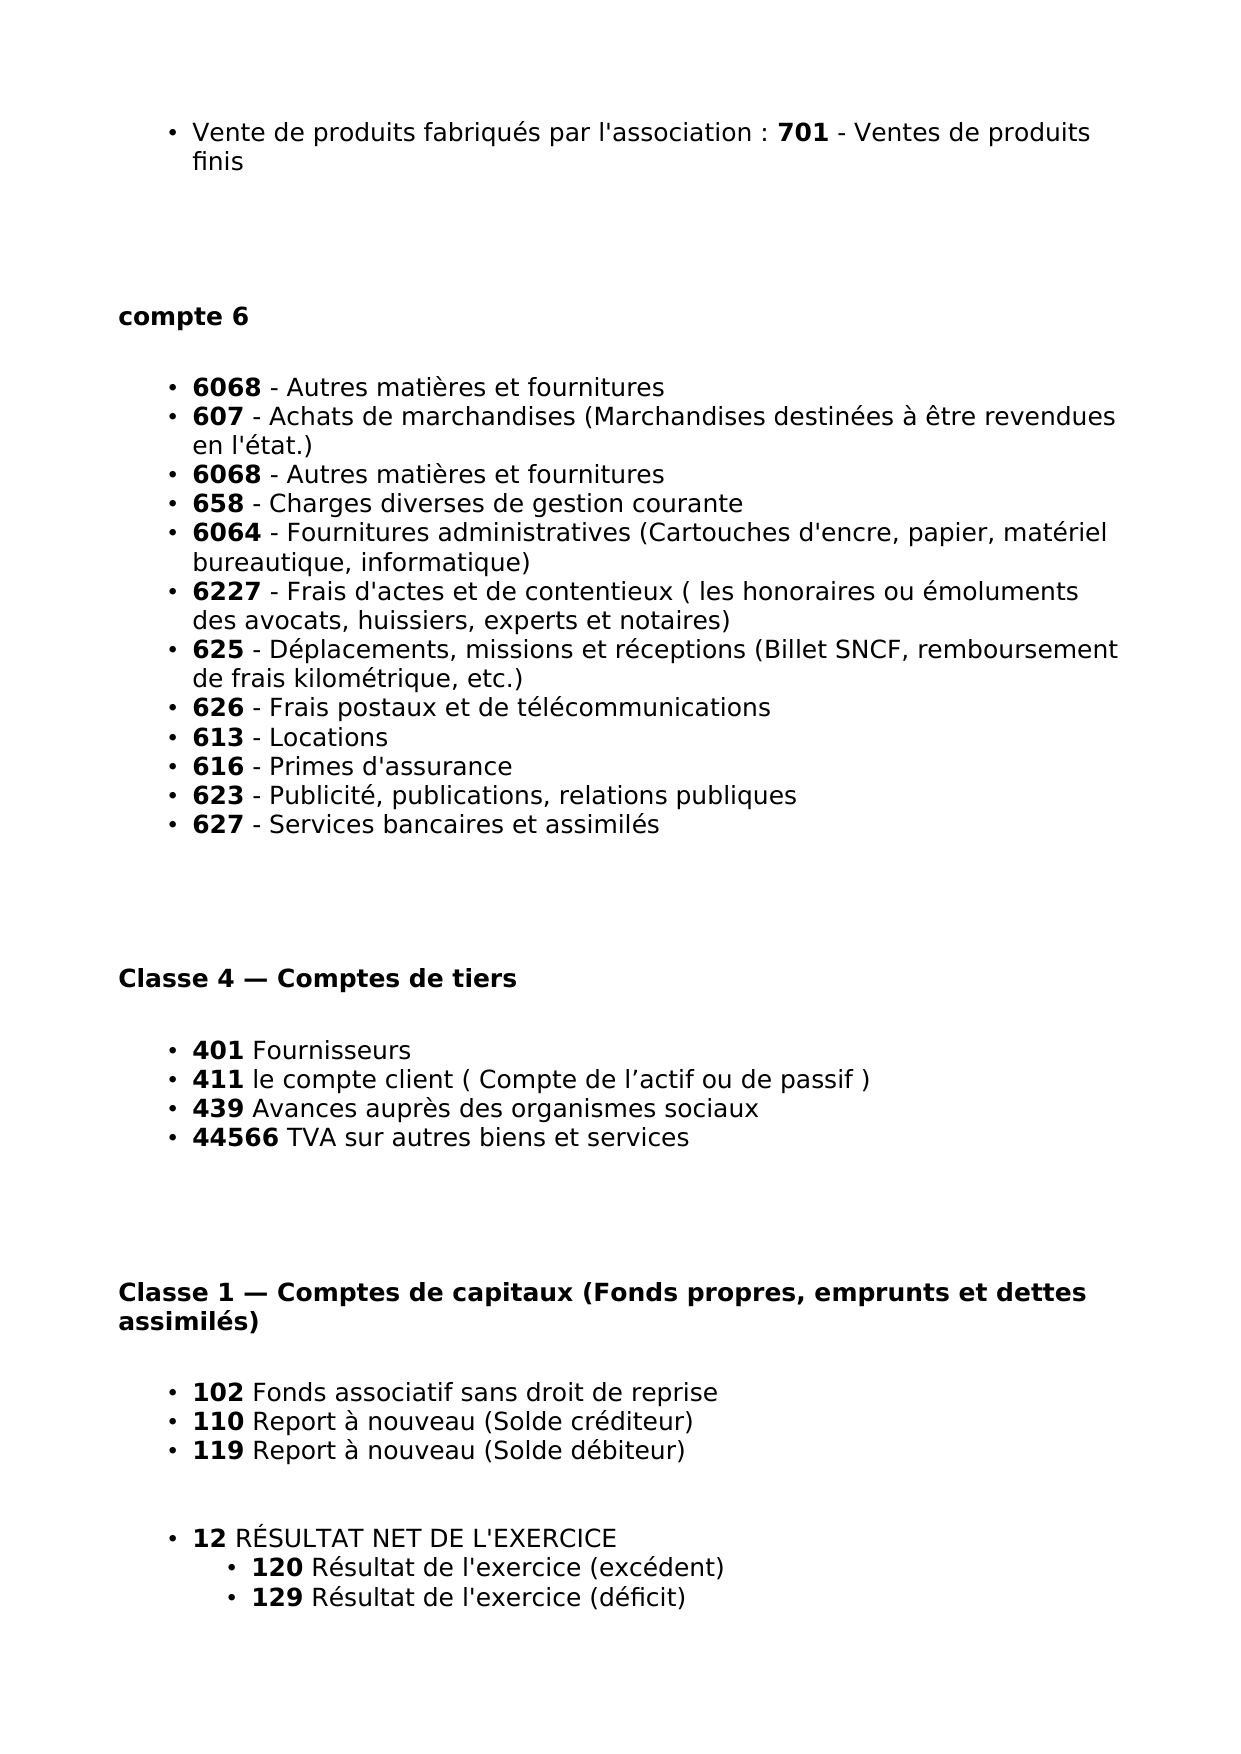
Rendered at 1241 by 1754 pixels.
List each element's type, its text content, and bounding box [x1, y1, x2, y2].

list 439 Avances auprès des organismes sociaux [177, 1094, 1122, 1123]
list 119 Report à nouveau (Solde débiteur) [177, 1436, 1122, 1466]
list 658 - Charges diverses de gestion courante [177, 489, 1122, 519]
list Vente de produits fabriqués par l'association : 701 - Ventes de produits finis [177, 118, 1122, 176]
list 12 RÉSULTAT NET DE L'EXERCICE [177, 1524, 1122, 1554]
list 626 - Frais postaux et de télécommunications [177, 694, 1122, 723]
list 6068 - Autres matières et fournitures [177, 460, 1122, 489]
list 102 Fonds associatif sans droit de reprise [177, 1378, 1122, 1407]
list 120 Résultat de l'exercice (excédent) [236, 1554, 1122, 1583]
list 623 - Publicité, publications, relations publiques [177, 781, 1122, 810]
text Classe 4 — Comptes de tiers [118, 965, 1122, 994]
list 110 Report à nouveau (Solde créditeur) [177, 1407, 1122, 1436]
list 625 - Déplacements, missions et réceptions (Billet SNCF, remboursement de frais kilométrique, etc.) [177, 635, 1122, 694]
list 607 - Achats de marchandises (Marchandises destinées à être revendues en l'état.) [177, 402, 1122, 460]
list 6064 - Fournitures administratives (Cartouches d'encre, papier, matériel bureautique, informatique) [177, 519, 1122, 577]
list 6068 - Autres matières et fournitures [177, 373, 1122, 402]
list 627 - Services bancaires et assimilés [177, 810, 1122, 839]
list 401 Fournisseurs [177, 1036, 1122, 1065]
text compte 6 [118, 302, 1122, 331]
list 613 - Locations [177, 723, 1122, 752]
list 129 Résultat de l'exercice (déficit) [236, 1583, 1122, 1612]
list 44566 TVA sur autres biens et services [177, 1123, 1122, 1152]
text Classe 1 — Comptes de capitaux (Fonds propres, emprunts et dettes assimilés) [118, 1278, 1122, 1336]
list 411 le compte client ( Compte de l’actif ou de passif ) [177, 1065, 1122, 1094]
list 616 - Primes d'assurance [177, 752, 1122, 781]
list 6227 - Frais d'actes et de contentieux ( les honoraires ou émoluments des avocats, huissiers, experts et notaires) [177, 577, 1122, 635]
